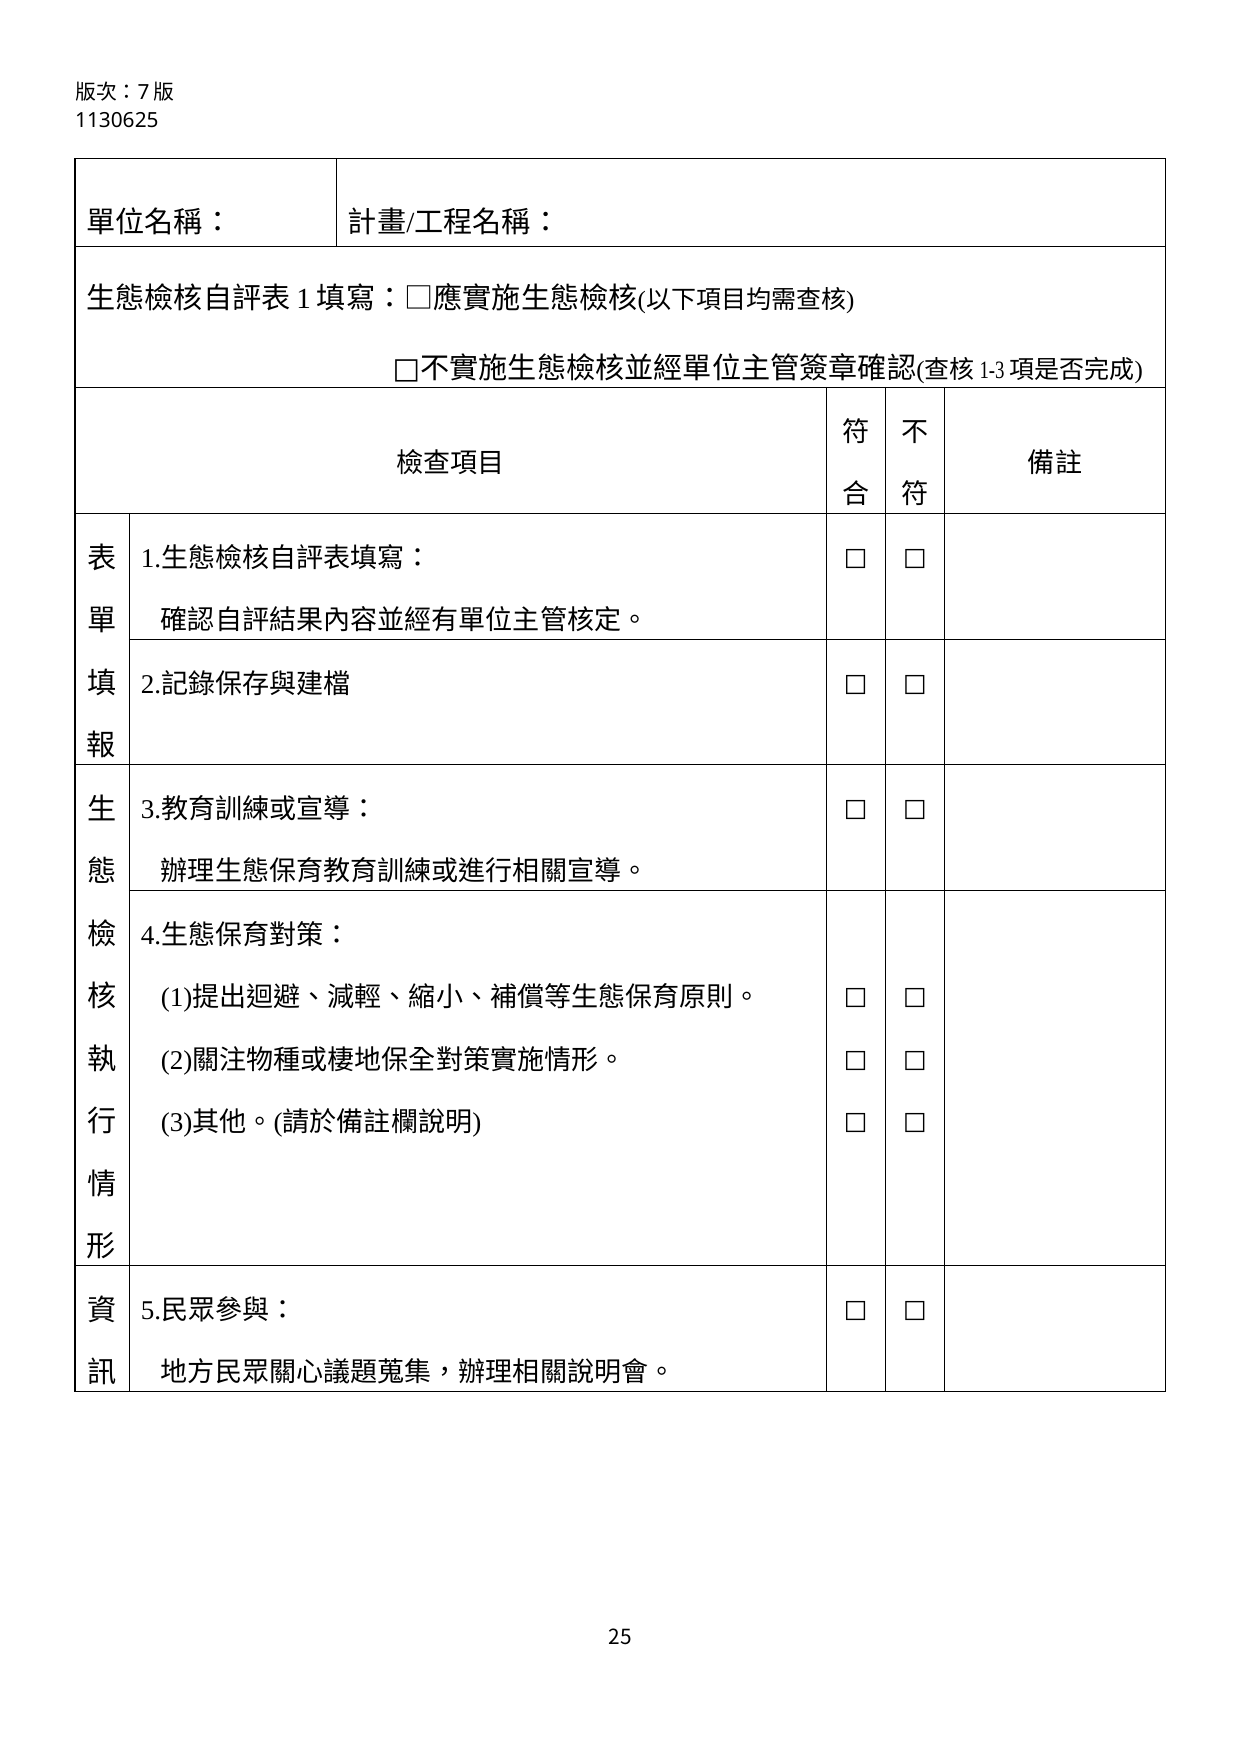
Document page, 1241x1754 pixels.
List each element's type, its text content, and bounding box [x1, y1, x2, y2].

table_cell 4.生態保育對策： (1)提出迴避、減輕、縮小、補償等生態保育原則。 (2)關注物種或棲地保全對策實施情形。 (3)其他。(請於備註欄說明) [130, 891, 826, 1265]
table_header 計畫/工程名稱： [337, 159, 1165, 246]
table_cell □ [886, 1266, 944, 1391]
table_header 單位名稱： [76, 159, 336, 246]
table_cell □ [827, 765, 885, 890]
table_cell 檢查項目 [76, 388, 826, 513]
table_cell 5.民眾參與： 地方民眾關心議題蒐集，辦理相關說明會。 [130, 1266, 826, 1391]
table_cell 符合 [827, 388, 885, 513]
table_cell □ □ □ [886, 891, 944, 1265]
table_cell □ [827, 640, 885, 764]
table_cell 資訊 [76, 1266, 129, 1391]
table_cell 2.記錄保存與建檔 [130, 640, 826, 764]
table_cell [945, 891, 1165, 1265]
table_cell □ [827, 1266, 885, 1391]
table_cell 表單填報 [76, 514, 129, 764]
table_cell [945, 1266, 1165, 1391]
table_cell 生態檢核執行情形 [76, 765, 129, 1265]
table_cell [945, 765, 1165, 890]
table_cell 不符 [886, 388, 944, 513]
table_cell □ [886, 765, 944, 890]
table_cell 1.生態檢核自評表填寫： 確認自評結果內容並經有單位主管核定。 [130, 514, 826, 639]
table_cell [945, 514, 1165, 639]
table_cell [945, 640, 1165, 764]
table_cell 3.教育訓練或宣導： 辦理生態保育教育訓練或進行相關宣導。 [130, 765, 826, 890]
table_cell □ [827, 514, 885, 639]
table_cell □ [886, 514, 944, 639]
table_cell 備註 [945, 388, 1165, 513]
table_cell 生態檢核自評表1填寫：□應實施生態檢核(以下項目均需查核) □不實施生態檢核並經單位主管簽章確認(查核1-3項是否完成) [76, 247, 1165, 387]
table_cell □ [886, 640, 944, 764]
table_cell □ □ □ [827, 891, 885, 1265]
